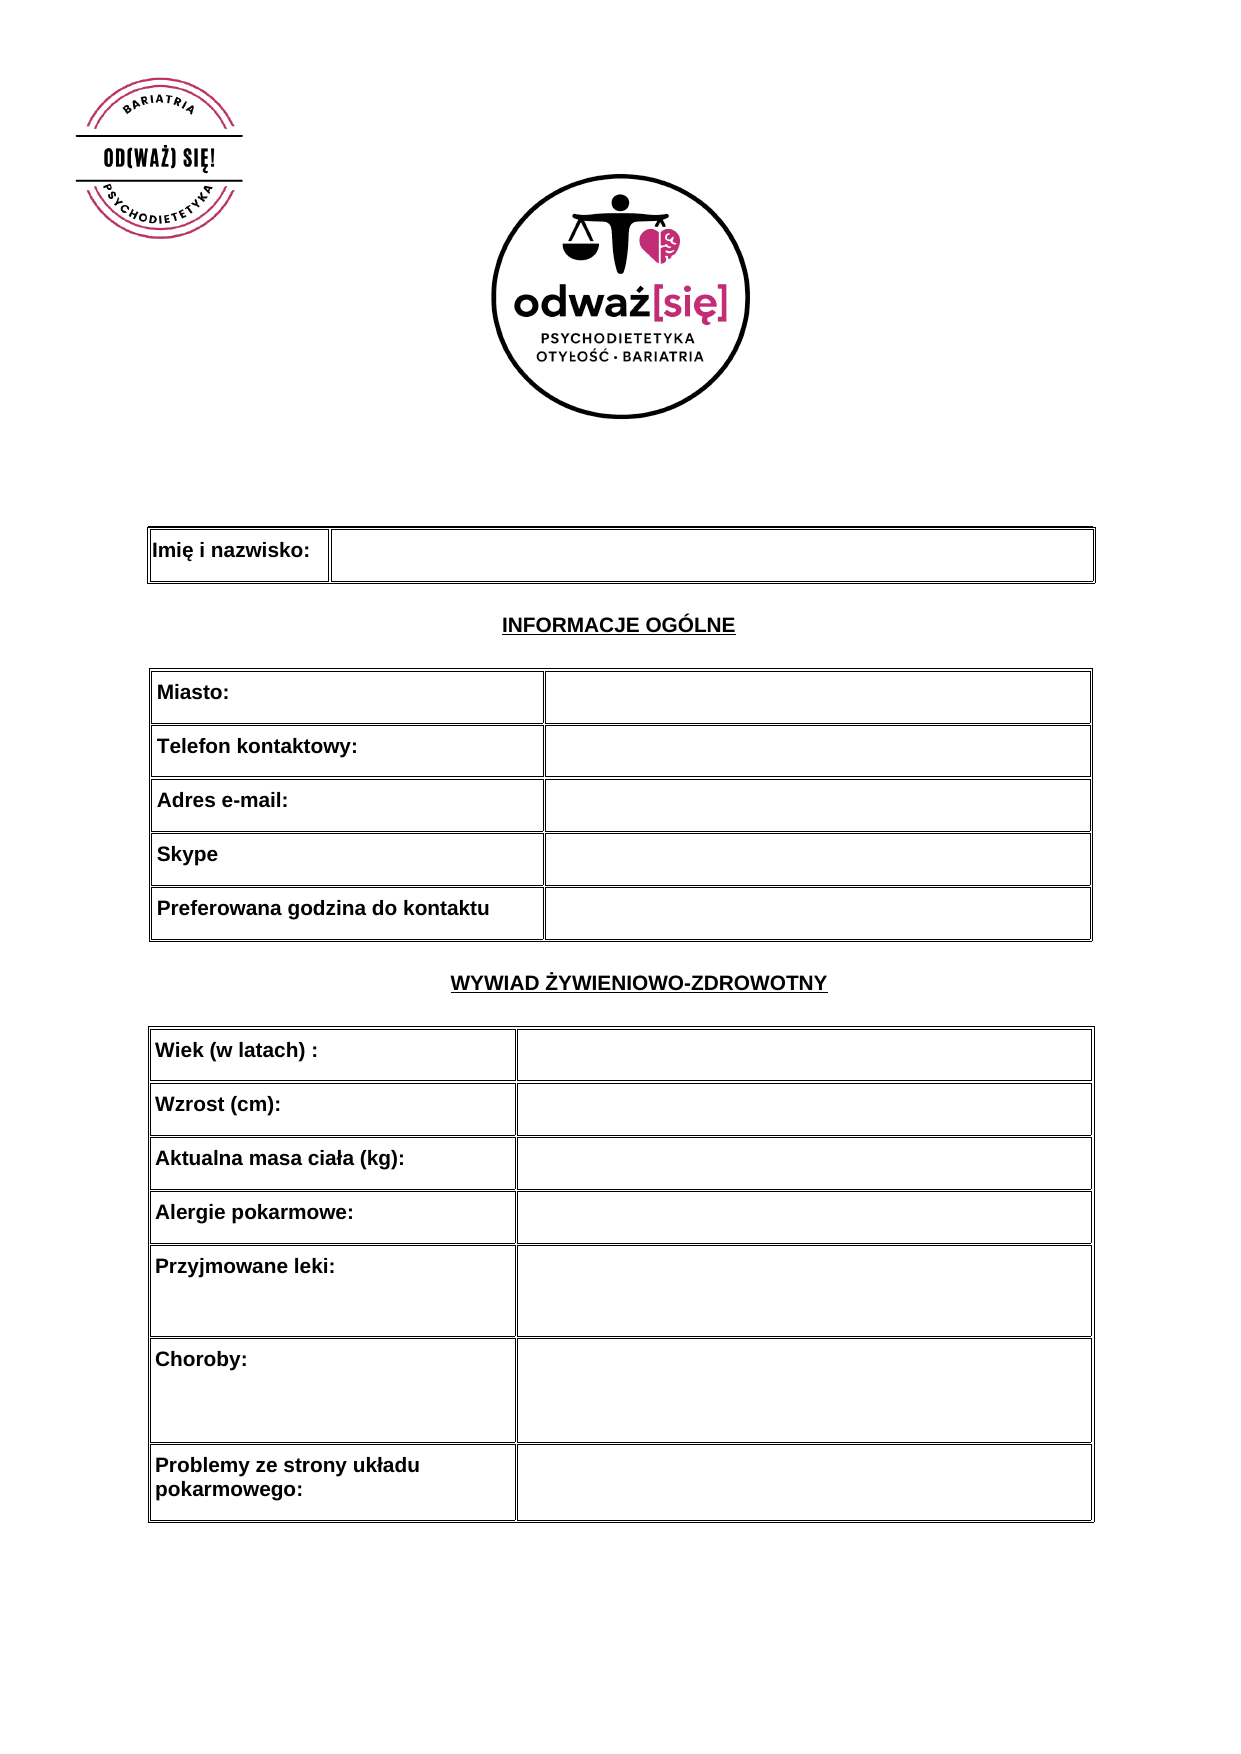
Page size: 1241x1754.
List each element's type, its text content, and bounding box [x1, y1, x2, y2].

table_header [546, 672, 1090, 722]
table_header Imię i nazwisko: [151, 530, 328, 581]
table_cell [518, 1339, 1091, 1442]
table_header Miasto: [152, 672, 543, 722]
table_cell [518, 1445, 1091, 1520]
table_header [332, 530, 1093, 581]
table_cell Telefon kontaktowy: [152, 726, 543, 776]
table_cell Alergie pokarmowe: [151, 1192, 515, 1243]
table_cell Choroby: [151, 1339, 515, 1442]
text INFORMACJE OGÓLNE [145, 613, 1093, 637]
table_cell [518, 1138, 1091, 1188]
table_cell Problemy ze strony układu pokarmowego: [151, 1445, 515, 1520]
table_cell [518, 1192, 1091, 1243]
table_cell [546, 726, 1090, 776]
table_cell Preferowana godzina do kontaktu [152, 888, 543, 939]
table_header Wiek (w latach) : [151, 1030, 515, 1080]
picture [460, 147, 781, 449]
picture [0, 0, 318, 317]
table_cell [546, 780, 1090, 831]
text WYWIAD ŻYWIENIOWO-ZDROWOTNY [185, 971, 1093, 995]
table_cell [518, 1084, 1091, 1134]
table_cell [546, 888, 1090, 939]
table_cell [518, 1246, 1091, 1336]
table_cell Aktualna masa ciała (kg): [151, 1138, 515, 1188]
table_header [518, 1030, 1091, 1080]
table_cell Skype [152, 834, 543, 884]
table_cell Przyjmowane leki: [151, 1246, 515, 1336]
table_cell [546, 834, 1090, 884]
table_cell Adres e-mail: [152, 780, 543, 831]
table_cell Wzrost (cm): [151, 1084, 515, 1134]
